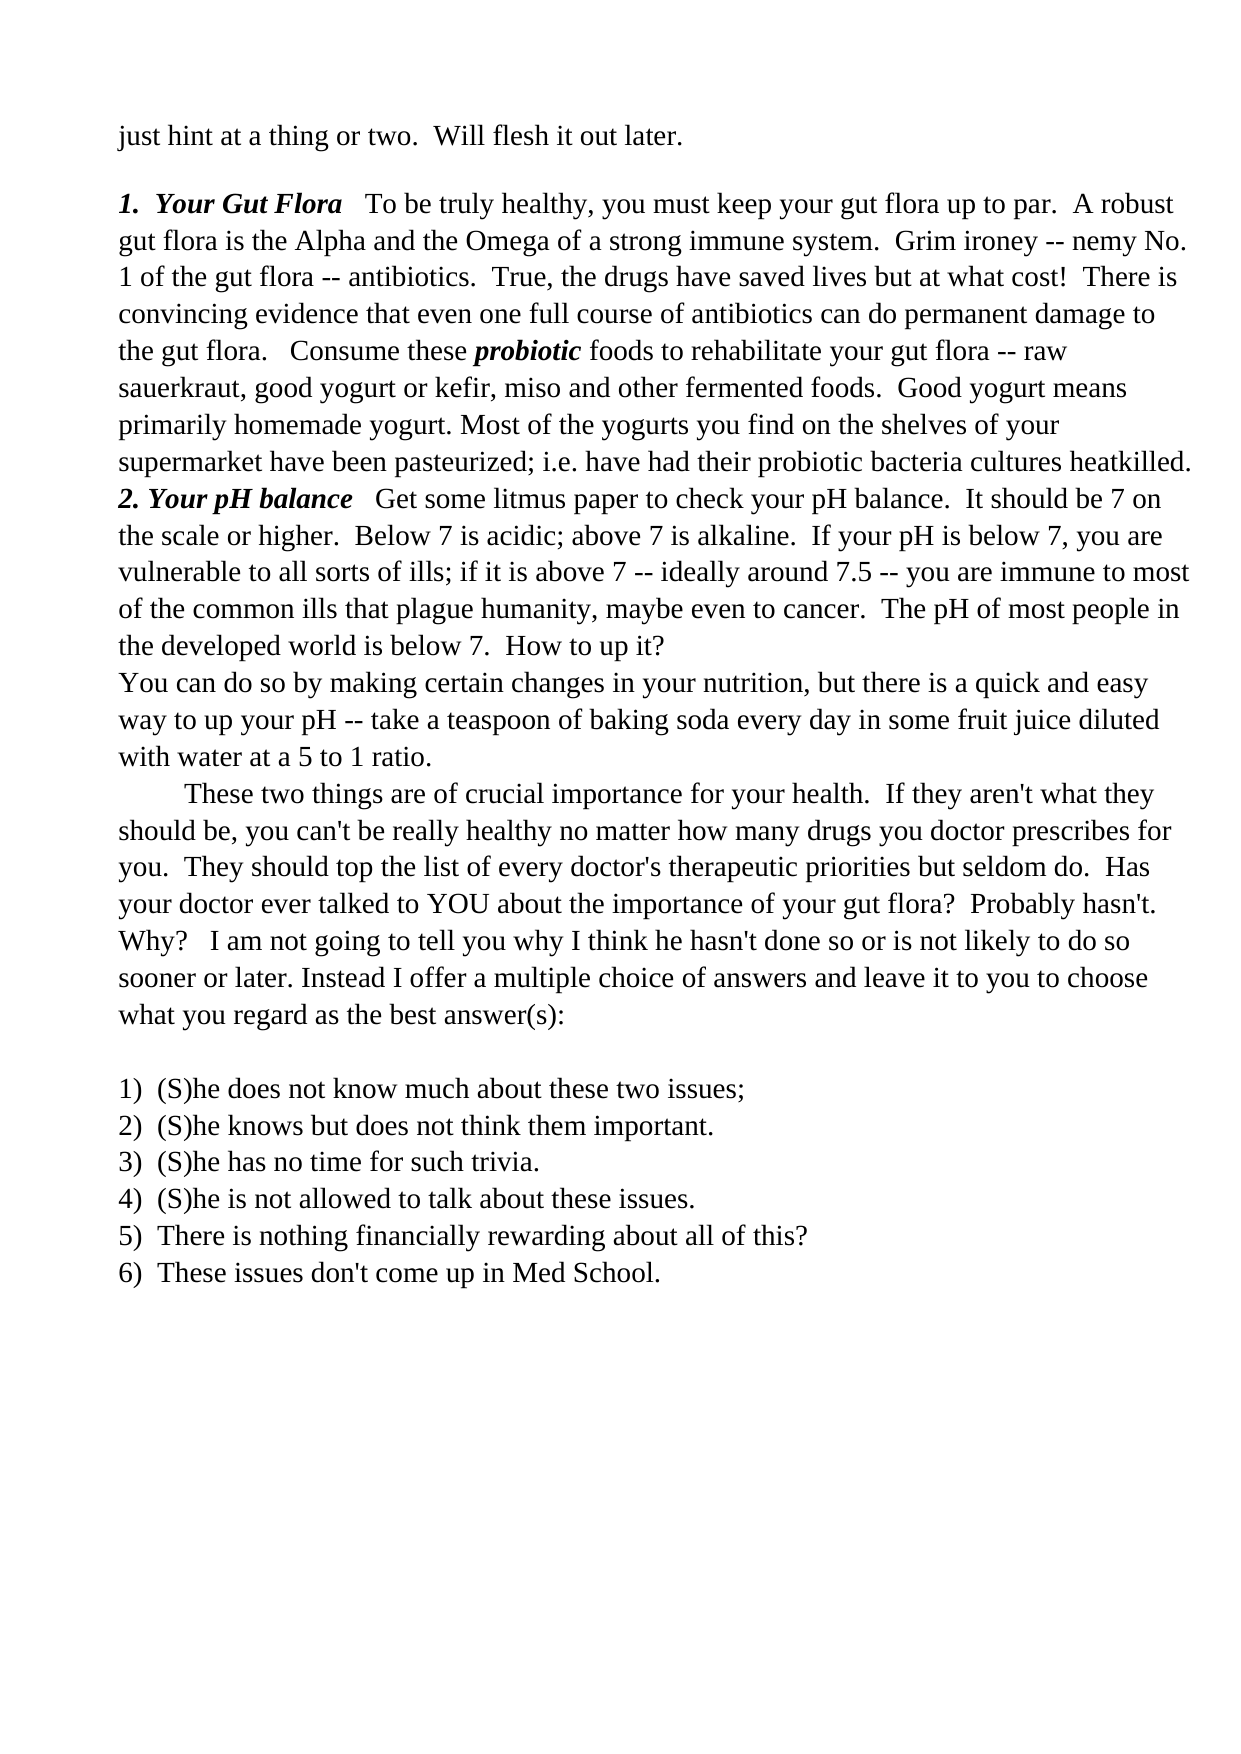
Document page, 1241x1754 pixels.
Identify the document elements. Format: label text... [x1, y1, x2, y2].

text You can do so by making certain changes in your nutrition, but there is a quick and easy way to up your pH -- take a teaspoon of baking soda every day in some fruit juice diluted with water at a 5 to 1 ratio. [118, 665, 1197, 772]
text These two things are of crucial importance for your health. If they aren't what they should be, you can't be really healthy no matter how many drugs you doctor prescribes for you. They should top the list of every doctor's therapeutic priorities but seldom do. Has your doctor ever talked to YOU about the importance of your gut flora? Probably hasn't. Why? I am not going to tell you why I think he hasn't done so or is not likely to do so sooner or later. Instead I offer a multiple choice of answers and leave it to you to choose what you regard as the best answer(s): [118, 776, 1197, 1031]
text 1) (S)he does not know much about these two issues; 2) (S)he knows but does not think them important. 3) (S)he has no time for such trivia. 4) (S)he is not allowed to talk about these issues. 5) There is nothing financially rewarding about all of this? 6) These issues don't come up in Med School. [118, 1034, 1197, 1326]
text 1. Your Gut Flora To be truly healthy, you must keep your gut flora up to par. A robust gut flora is the Alpha and the Omega of a strong immune system. Grim ironey -- nemy No. 1 of the gut flora -- antibiotics. True, the drugs have saved lives but at what cost! There is convincing evidence that even one full course of antibiotics can do permanent damage to the gut flora. Consume these probiotic foods to rehabilitate your gut flora -- raw sauerkraut, good yogurt or kefir, miso and other fermented foods. Good yogurt means primarily homemade yogurt. Most of the yogurts you find on the shelves of your supermarket have been pasteurized; i.e. have had their probiotic bacteria cultures heatkilled. [118, 186, 1197, 477]
text 2. Your pH balance Get some litmus paper to check your pH balance. It should be 7 on the scale or higher. Below 7 is acidic; above 7 is alkaline. If your pH is below 7, you are vulnerable to all sorts of ills; if it is above 7 -- ideally around 7.5 -- you are immune to most of the common ills that plague humanity, maybe even to cancer. The pH of most people in the developed world is below 7. How to up it? [118, 481, 1197, 662]
text just hint at a thing or two. Will flesh it out later. [118, 118, 1197, 152]
